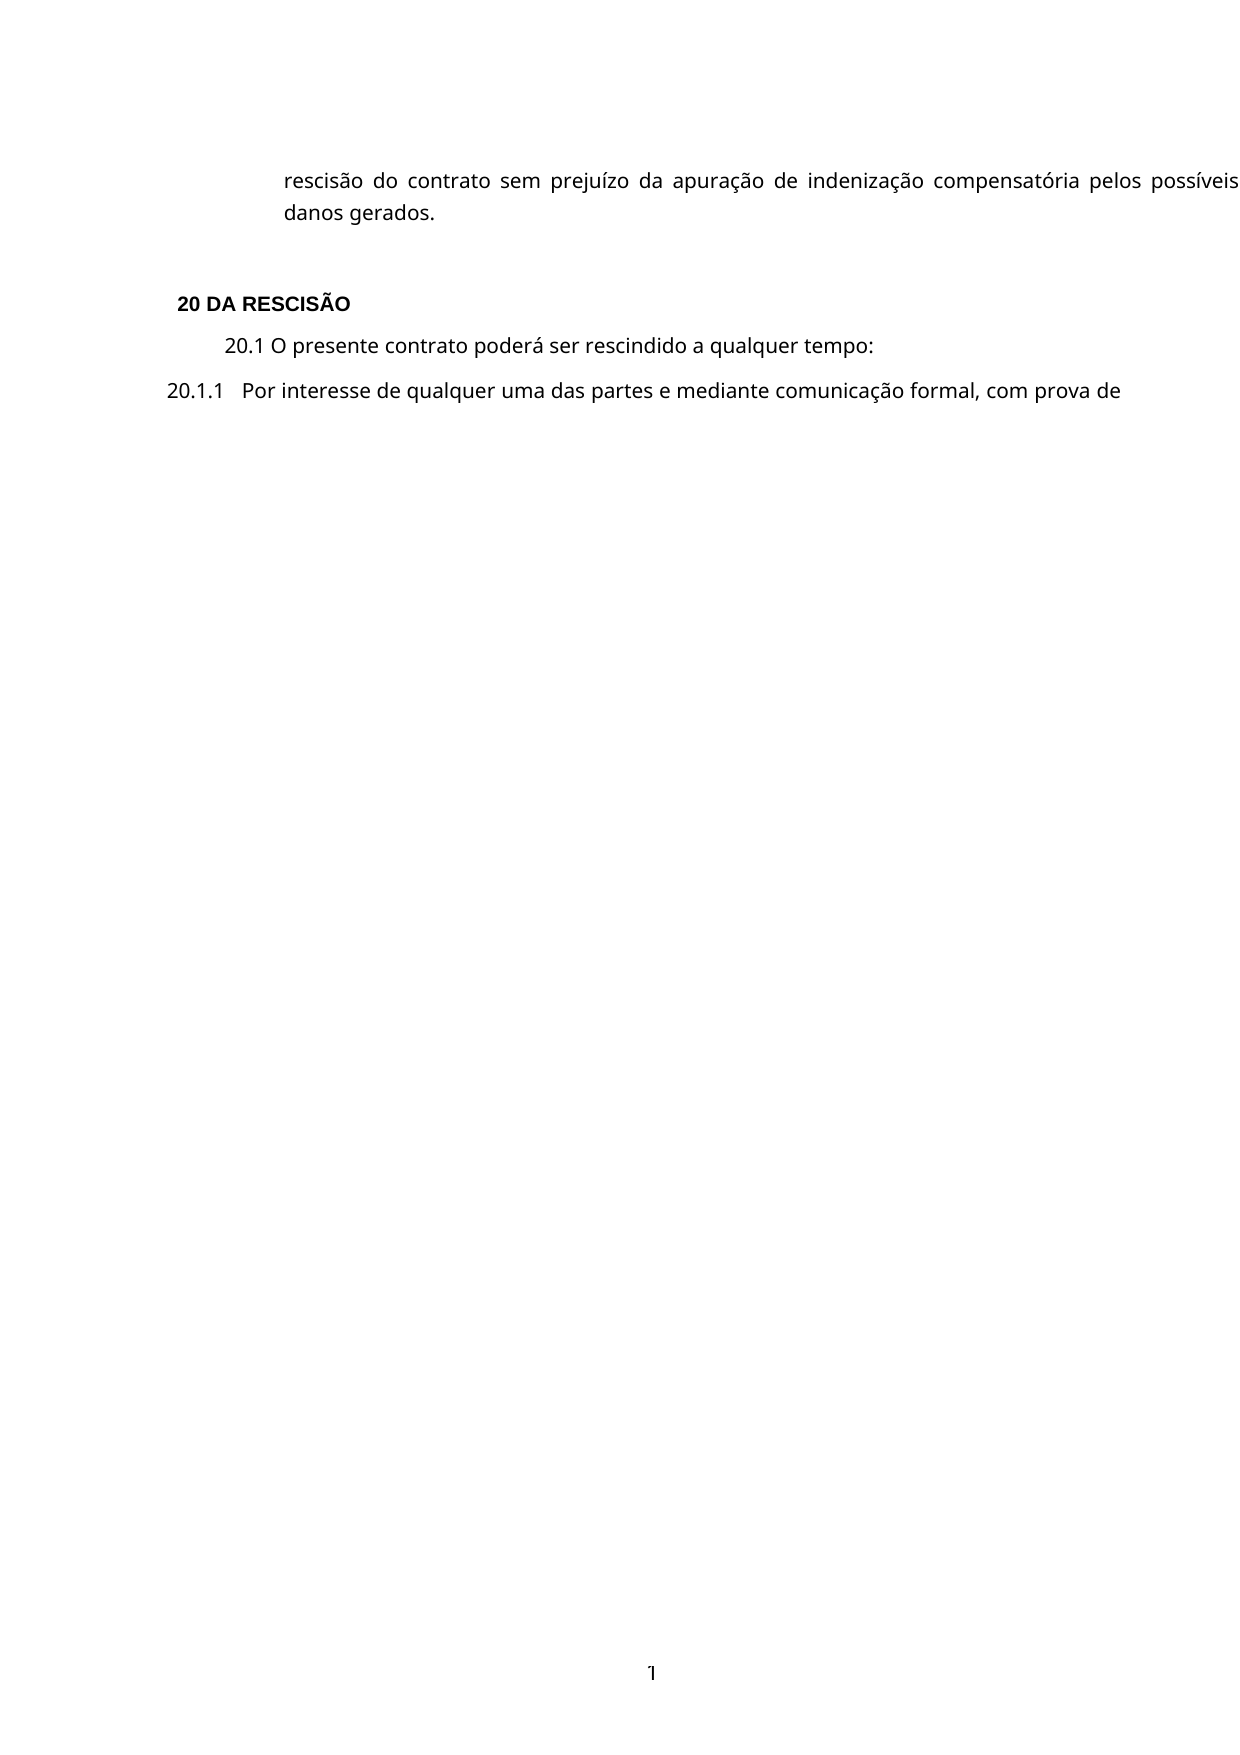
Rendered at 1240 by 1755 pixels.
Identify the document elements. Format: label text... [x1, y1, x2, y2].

list DA RESCISÃO [177, 292, 1239, 316]
list rescisão do contrato sem prejuízo da apuração de indenização compensatória pelos possíveis danos gerados. [224, 167, 1239, 227]
list O presente contrato poderá ser rescindido a qualquer tempo: [224, 331, 1239, 360]
list Por interesse de qualquer uma das partes e mediante comunicação formal, com prova de [167, 376, 1239, 404]
